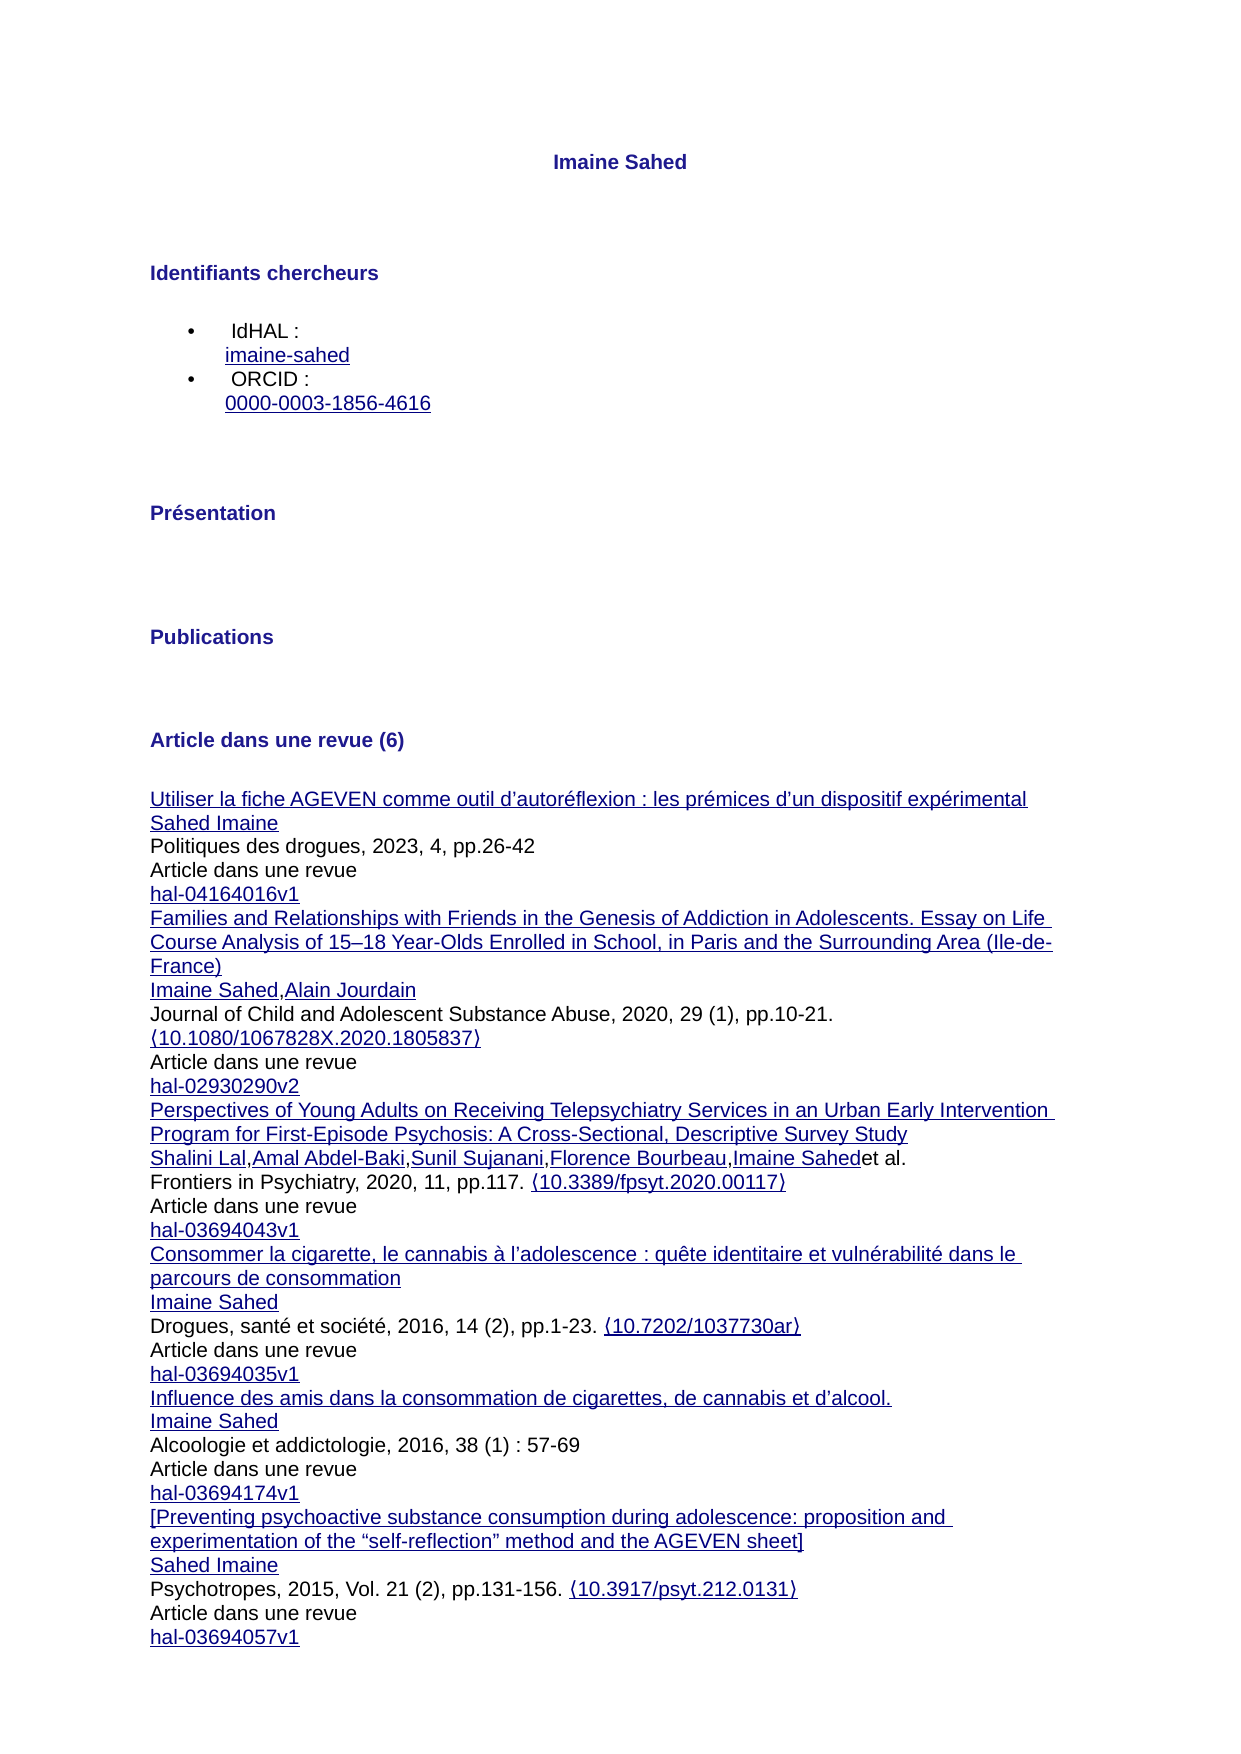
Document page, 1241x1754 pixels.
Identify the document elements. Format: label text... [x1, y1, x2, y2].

table_cell Perspectives of Young Adults on Receiving Telepsychiatry Services in an Urban Early Intervention Program for First-Episode Psychosis: A Cross-Sectional, Descriptive Survey Study Shalini Lal,Amal Abdel-Baki,Sunil Sujanani,Florence Bourbeau,Imaine Sahedet al. Frontiers in Psychiatry, 2020, 11, pp.117. ⟨10.3389/fpsyt.2020.00117⟩ Article dans une revue hal-03694043v1 [150, 1098, 1090, 1242]
table_cell Families and Relationships with Friends in the Genesis of Addiction in Adolescents. Essay on Life Course Analysis of 15–18 Year-Olds Enrolled in School, in Paris and the Surrounding Area (Ile-de-France) Imaine Sahed,Alain Jourdain Journal of Child and Adolescent Substance Abuse, 2020, 29 (1), pp.10-21. ⟨10.1080/1067828X.2020.1805837⟩ Article dans une revue hal-02930290v2 [150, 906, 1090, 1098]
subtitle Identifiants chercheurs [150, 260, 1090, 284]
list imaine-sahed [187, 343, 1090, 367]
list IdHAL : [187, 319, 1090, 343]
table_header Utiliser la fiche AGEVEN comme outil d’autoréflexion : les prémices d’un dispositif expérimental Sahed Imaine Politiques des drogues, 2023, 4, pp.26-42 Article dans une revue hal-04164016v1 [150, 786, 1090, 906]
table_cell Influence des amis dans la consommation de cigarettes, de cannabis et d’alcool. Imaine Sahed Alcoologie et addictologie, 2016, 38 (1) : 57-69 Article dans une revue hal-03694174v1 [150, 1385, 1090, 1505]
subtitle Article dans une revue (6) [150, 728, 1090, 752]
subtitle Présentation [150, 501, 1090, 525]
table_cell [Preventing psychoactive substance consumption during adolescence: proposition and experimentation of the “self-reflection” method and the AGEVEN sheet] Sahed Imaine Psychotropes, 2015, Vol. 21 (2), pp.131-156. ⟨10.3917/psyt.212.0131⟩ Article dans une revue hal-03694057v1 [150, 1505, 1090, 1649]
list ORCID : [187, 367, 1090, 391]
table_cell Consommer la cigarette, le cannabis à l’adolescence : quête identitaire et vulnérabilité dans le parcours de consommation Imaine Sahed Drogues, santé et société, 2016, 14 (2), pp.1-23. ⟨10.7202/1037730ar⟩ Article dans une revue hal-03694035v1 [150, 1242, 1090, 1385]
list 0000-0003-1856-4616 [187, 391, 1090, 414]
subtitle Imaine Sahed [150, 150, 1090, 174]
subtitle Publications [150, 625, 1090, 649]
